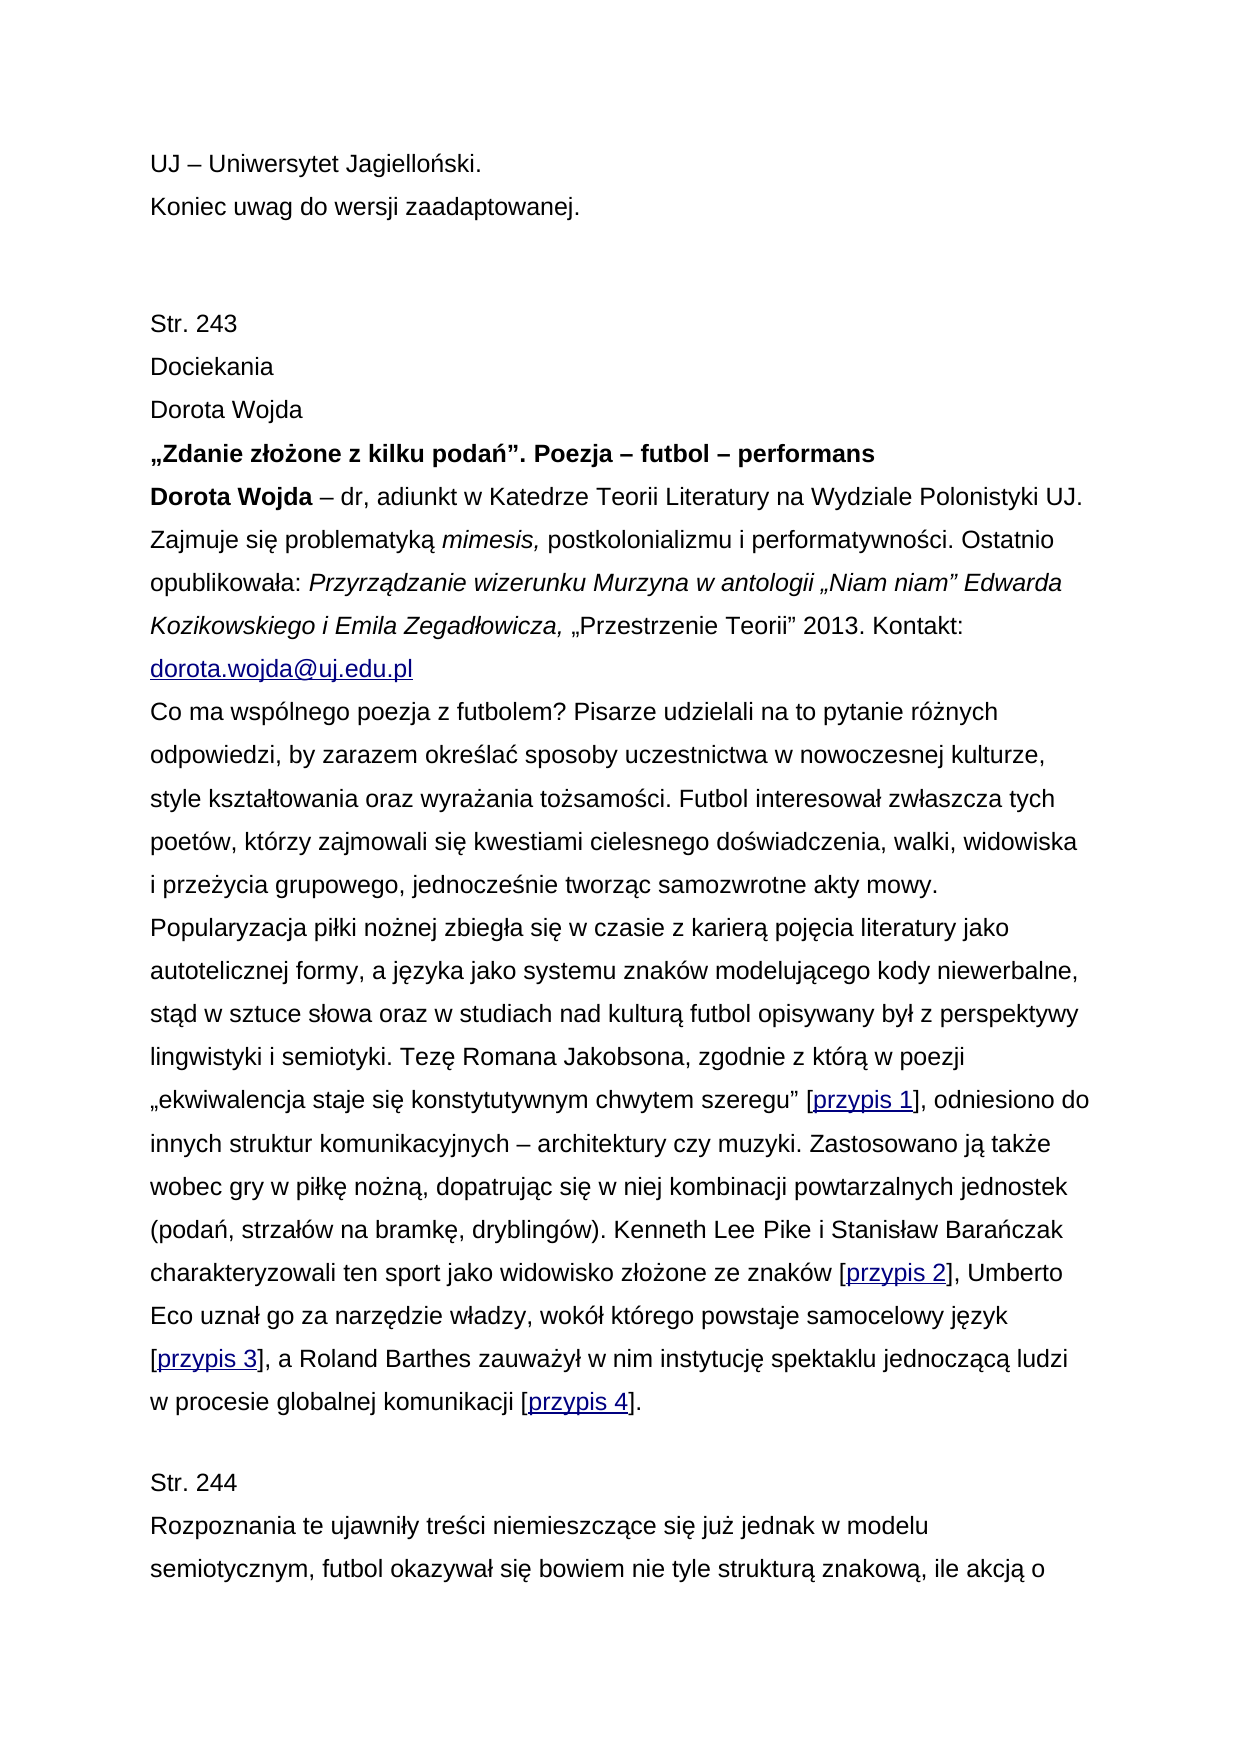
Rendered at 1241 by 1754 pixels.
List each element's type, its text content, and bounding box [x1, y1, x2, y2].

text Dorota Wojda [150, 395, 1091, 424]
text Co ma wspólnego poezja z futbolem? Pisarze udzielali na to pytanie różnych odpowiedzi, by zarazem określać sposoby uczestnictwa w nowoczesnej kulturze, style kształtowania oraz wyrażania tożsamości. Futbol interesował zwłaszcza tych poetów, którzy zajmowali się kwestiami cielesnego doświadczenia, walki, widowiska i przeżycia grupowego, jednocześnie tworząc samozwrotne akty mowy. Popularyzacja piłki nożnej zbiegła się w czasie z karierą pojęcia literatury jako autotelicznej formy, a języka jako systemu znaków modelującego kody niewerbalne, stąd w sztuce słowa oraz w studiach nad kulturą futbol opisywany był z perspektywy lingwistyki i semiotyki. Tezę Romana Jakobsona, zgodnie z którą w poezji „ekwiwalencja staje się konstytutywnym chwytem szeregu” [przypis 1], odniesiono do innych struktur komunikacyjnych – architektury czy muzyki. Zastosowano ją także wobec gry w piłkę nożną, dopatrując się w niej kombinacji powtarzalnych jednostek (podań, strzałów na bramkę, dryblingów). Kenneth Lee Pike i Stanisław Barańczak charakteryzowali ten sport jako widowisko złożone ze znaków [przypis 2], Umberto Eco uznał go za narzędzie władzy, wokół którego powstaje samocelowy język [przypis 3], a Roland Barthes zauważył w nim instytucję spektaklu jednoczącą ludzi w procesie globalnej komunikacji [przypis 4]. [150, 697, 1091, 1416]
text Str. 243 [150, 309, 1091, 338]
text Dociekania [150, 352, 1091, 381]
subtitle „Zdanie złożone z kilku podań”. Poezja – futbol – performans [150, 438, 1091, 467]
text Rozpoznania te ujawniły treści niemieszczące się już jednak w modelu semiotycznym, futbol okazywał się bowiem nie tyle strukturą znakową, ile akcją o [150, 1511, 1091, 1582]
text Str. 244 [150, 1467, 1091, 1496]
text UJ – Uniwersytet Jagielloński. [150, 149, 1091, 178]
text Dorota Wojda – dr, adiunkt w Katedrze Teorii Literatury na Wydziale Polonistyki UJ. Zajmuje się problematyką mimesis, postkolonializmu i performatywności. Ostatnio opublikowała: Przyrządzanie wizerunku Murzyna w antologii „Niam niam” Edwarda Kozikowskiego i Emila Zegadłowicza, „Przestrzenie Teorii” 2013. Kontakt: dorota.wojda@uj.edu.pl [150, 482, 1091, 683]
text Koniec uwag do wersji zaadaptowanej. [150, 192, 1091, 221]
